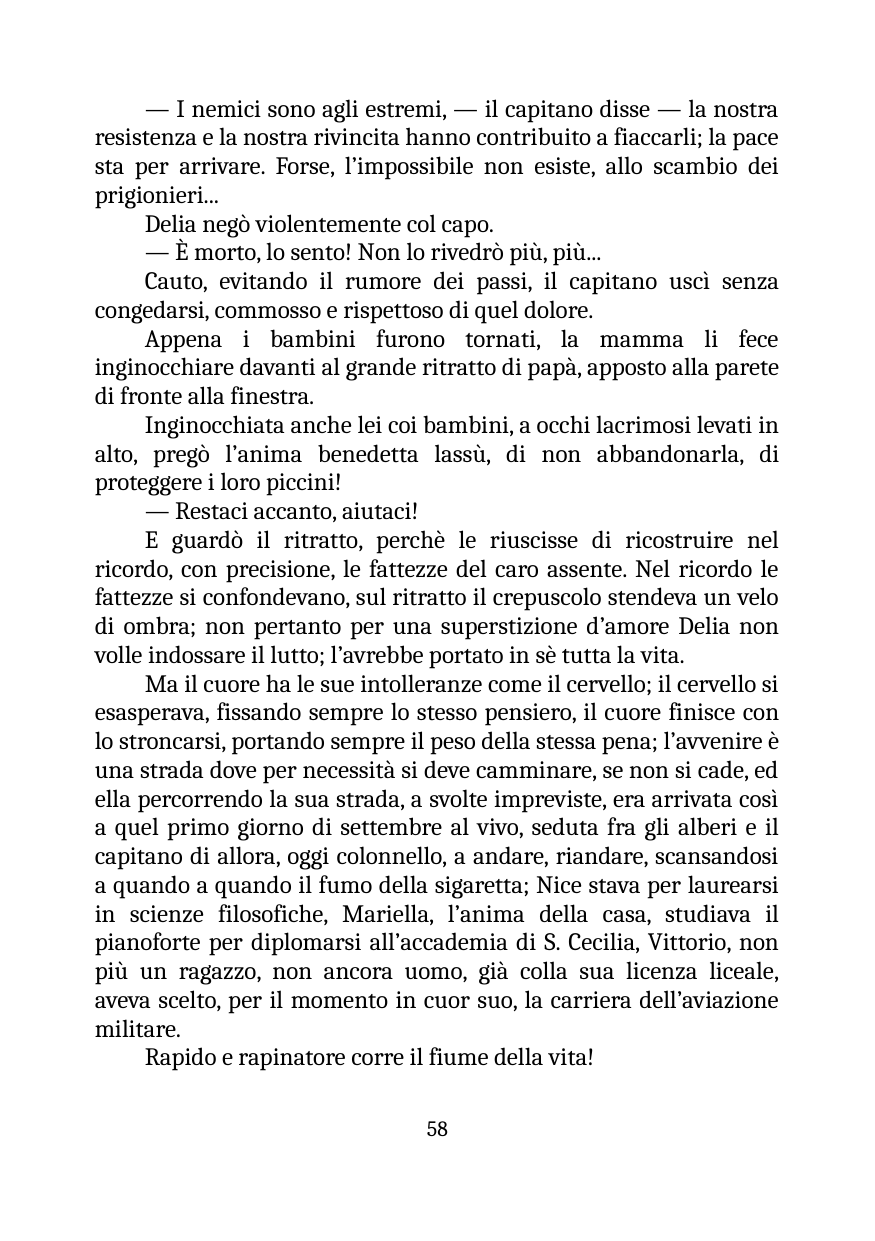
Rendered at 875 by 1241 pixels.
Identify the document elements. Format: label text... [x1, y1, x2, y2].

text — È morto, lo sento! Non lo rivedrò più, più... [94, 238, 779, 267]
text — Restaci accanto, aiutaci! [94, 497, 779, 526]
text Delia negò violentemente col capo. [94, 209, 779, 238]
text Inginocchiata anche lei coi bambini, a occhi lacrimosi levati in alto, pregò l’anima benedetta lassù, di non abbandonarla, di proteggere i loro piccini! [94, 411, 779, 497]
text Rapido e rapinatore corre il fiume della vita! [94, 1043, 779, 1072]
text Ma il cuore ha le sue intolleranze come il cervello; il cervello si esasperava, fissando sempre lo stesso pensiero, il cuore finisce con lo stroncarsi, portando sempre il peso della stessa pena; l’avvenire è una strada dove per necessità si deve camminare, se non si cade, ed ella percorrendo la sua strada, a svolte impreviste, era arrivata così a quel primo giorno di settembre al vivo, seduta fra gli alberi e il capitano di allora, oggi colonnello, a andare, riandare, scansandosi a quando a quando il fumo della sigaretta; Nice stava per laurearsi in scienze filosofiche, Mariella, l’anima della casa, studiava il pianoforte per diplomarsi all’accademia di S. Cecilia, Vittorio, non più un ragazzo, non ancora uomo, già colla sua licenza liceale, aveva scelto, per il momento in cuor suo, la carriera dell’aviazione militare. [94, 669, 779, 1043]
text — I nemici sono agli estremi, — il capitano disse — la nostra resistenza e la nostra rivincita hanno contribuito a fiaccarli; la pace sta per arrivare. Forse, l’impossibile non esiste, allo scambio dei prigionieri... [94, 94, 779, 209]
text E guardò il ritratto, perchè le riuscisse di ricostruire nel ricordo, con precisione, le fattezze del caro assente. Nel ricordo le fattezze si confondevano, sul ritratto il crepuscolo stendeva un velo di ombra; non pertanto per una superstizione d’amore Delia non volle indossare il lutto; l’avrebbe portato in sè tutta la vita. [94, 526, 779, 669]
text Appena i bambini furono tornati, la mamma li fece inginocchiare davanti al grande ritratto di papà, apposto alla parete di fronte alla finestra. [94, 324, 779, 411]
text Cauto, evitando il rumore dei passi, il capitano uscì senza congedarsi, commosso e rispettoso di quel dolore. [94, 267, 779, 324]
